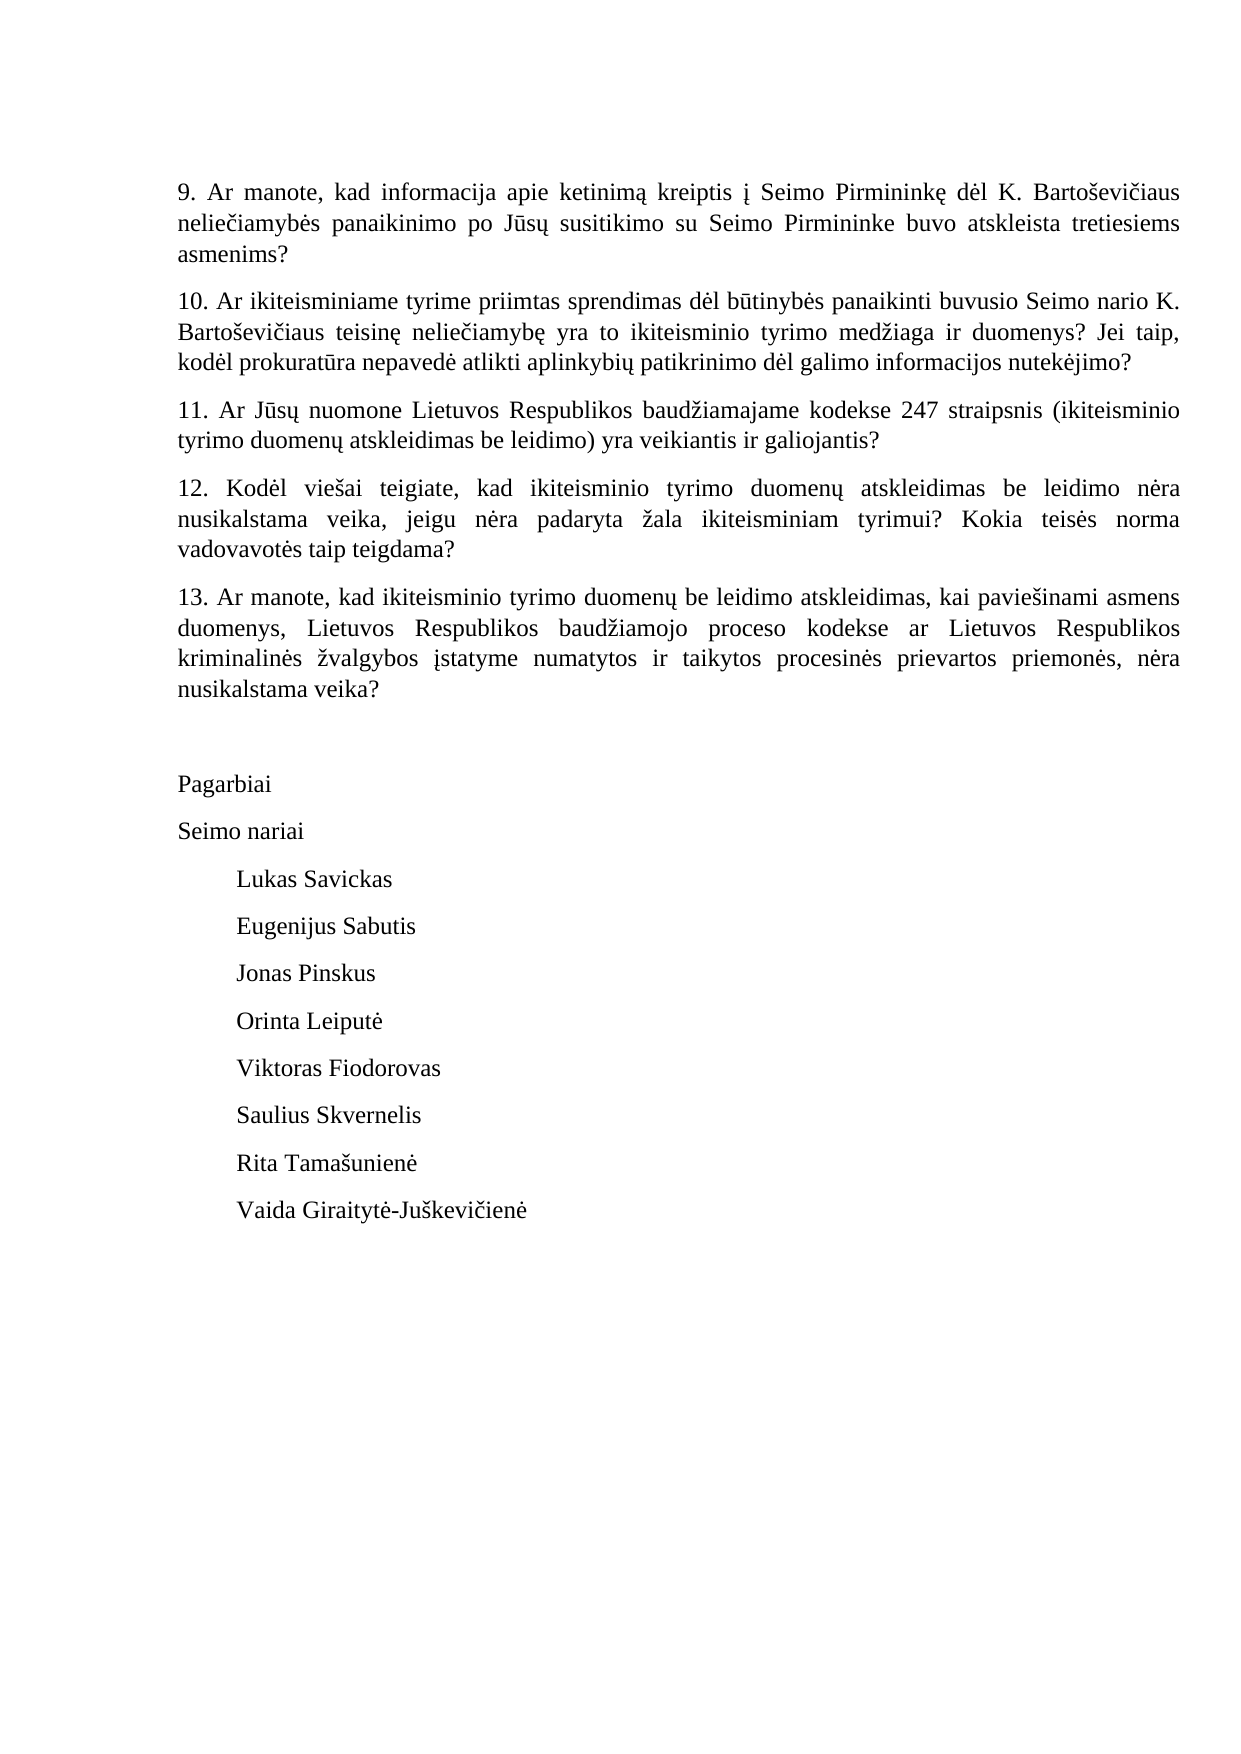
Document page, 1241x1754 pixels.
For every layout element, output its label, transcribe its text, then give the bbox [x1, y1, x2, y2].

text 12. Kodėl viešai teigiate, kad ikiteisminio tyrimo duomenų atskleidimas be leidimo nėra nusikalstama veika, jeigu nėra padaryta žala ikiteisminiam tyrimui? Kokia teisės norma vadovavotės taip teigdama? [177, 473, 1181, 563]
text Pagarbiai [177, 769, 1181, 798]
text Orinta Leiputė [177, 1006, 1181, 1034]
text Jonas Pinskus [177, 958, 1181, 987]
text Rita Tamašunienė [177, 1148, 1181, 1177]
text 13. Ar manote, kad ikiteisminio tyrimo duomenų be leidimo atskleidimas, kai paviešinami asmens duomenys, Lietuvos Respublikos baudžiamojo proceso kodekse ar Lietuvos Respublikos kriminalinės žvalgybos įstatyme numatytos ir taikytos procesinės prievartos priemonės, nėra nusikalstama veika? [177, 582, 1181, 703]
text Saulius Skvernelis [177, 1101, 1181, 1129]
text Viktoras Fiodorovas [177, 1053, 1181, 1082]
text 10. Ar ikiteisminiame tyrime priimtas sprendimas dėl būtinybės panaikinti buvusio Seimo nario K. Bartoševičiaus teisinę neliečiamybę yra to ikiteisminio tyrimo medžiaga ir duomenys? Jei taip, kodėl prokuratūra nepavedė atlikti aplinkybių patikrinimo dėl galimo informacijos nutekėjimo? [177, 286, 1181, 376]
text Lukas Savickas [177, 864, 1181, 892]
text 11. Ar Jūsų nuomone Lietuvos Respublikos baudžiamajame kodekse 247 straipsnis (ikiteisminio tyrimo duomenų atskleidimas be leidimo) yra veikiantis ir galiojantis? [177, 395, 1181, 454]
text Seimo nariai [177, 816, 1181, 845]
text Vaida Giraitytė-Juškevičienė [177, 1195, 1181, 1224]
text Eugenijus Sabutis [177, 911, 1181, 940]
text 9. Ar manote, kad informacija apie ketinimą kreiptis į Seimo Pirmininkę dėl K. Bartoševičiaus neliečiamybės panaikinimo po Jūsų susitikimo su Seimo Pirmininke buvo atskleista tretiesiems asmenims? [177, 177, 1181, 267]
